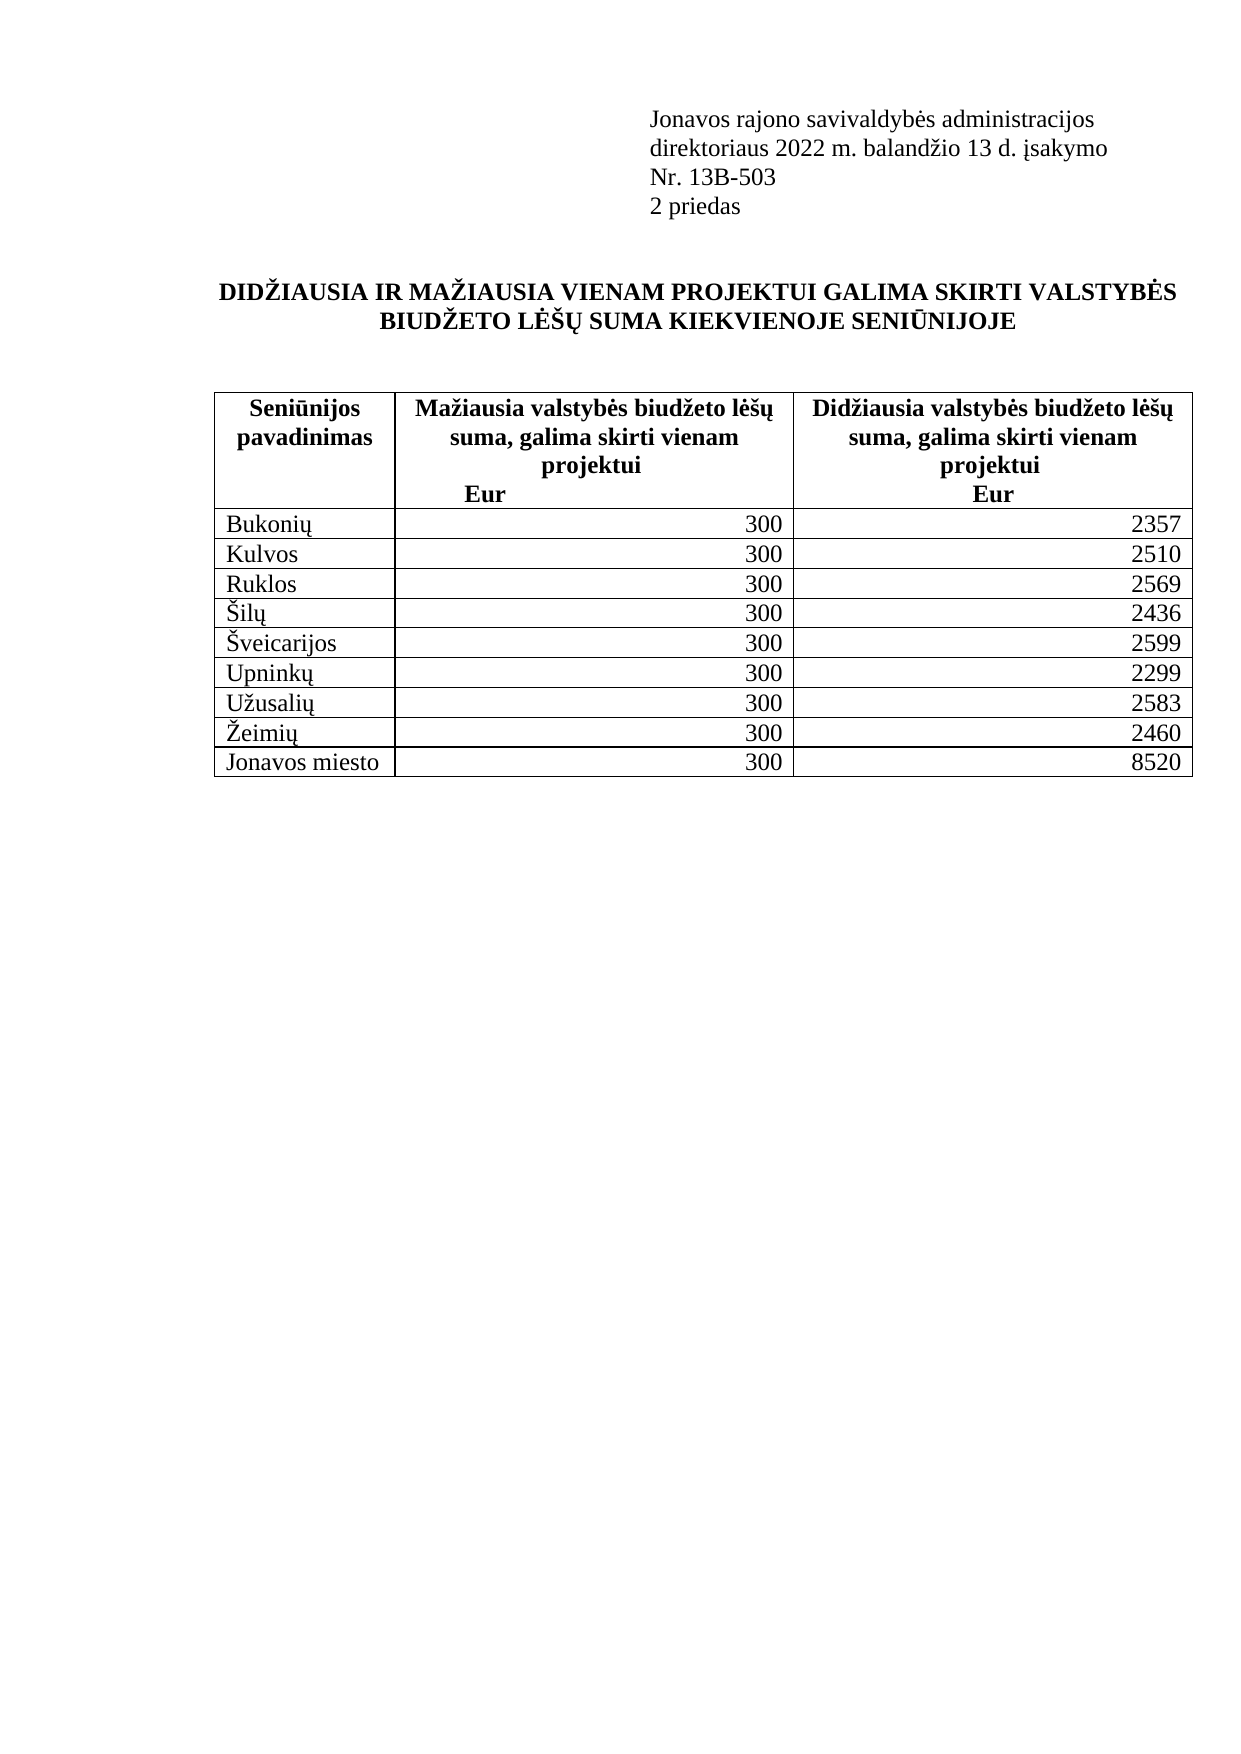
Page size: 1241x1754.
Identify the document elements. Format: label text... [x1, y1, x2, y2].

table_cell 300 [396, 718, 793, 746]
table_cell 300 [396, 688, 793, 717]
table_cell 300 [396, 628, 793, 657]
table_cell 300 [396, 569, 793, 597]
table_cell 2510 [794, 539, 1192, 568]
table_cell 2460 [794, 718, 1192, 746]
table_cell 2599 [794, 628, 1192, 657]
text Jonavos rajono savivaldybės administracijos [649, 104, 1181, 133]
table_cell 2583 [794, 688, 1192, 717]
text Nr. 13B-503 [649, 162, 1181, 191]
table_cell 2357 [794, 509, 1192, 538]
table_cell 2299 [794, 658, 1192, 687]
table_header Seniūnijos pavadinimas [215, 393, 394, 508]
table_cell 300 [396, 509, 793, 538]
table_cell Ruklos [215, 569, 394, 597]
table_cell Šilų [215, 599, 394, 627]
table_cell Jonavos miesto [215, 748, 394, 776]
table_cell 300 [396, 539, 793, 568]
table_cell Užusalių [215, 688, 394, 717]
table_cell 2569 [794, 569, 1192, 597]
table_header Didžiausia valstybės biudžeto lėšų suma, galima skirti vienam projektui Eur [794, 393, 1192, 508]
table_cell 8520 [794, 748, 1192, 776]
table_cell 300 [396, 599, 793, 627]
table_cell Šveicarijos [215, 628, 394, 657]
table_cell Upninkų [215, 658, 394, 687]
table_cell 300 [396, 748, 793, 776]
table_cell 300 [396, 658, 793, 687]
table_header Mažiausia valstybės biudžeto lėšų suma, galima skirti vienam projektui Eur [396, 393, 793, 508]
text 2 priedas [649, 191, 1181, 219]
text DIDŽIAUSIA IR MAŽIAUSIA VIENAM PROJEKTUI GALIMA SKIRTI VALSTYBĖS BIUDŽETO LĖŠŲ SUMA KIEKVIENOJE SENIŪNIJOJE [214, 277, 1182, 334]
table_cell Žeimių [215, 718, 394, 746]
table_cell 2436 [794, 599, 1192, 627]
text direktoriaus 2022 m. balandžio 13 d. įsakymo [649, 133, 1181, 162]
table_cell Kulvos [215, 539, 394, 568]
table_cell Bukonių [215, 509, 394, 538]
